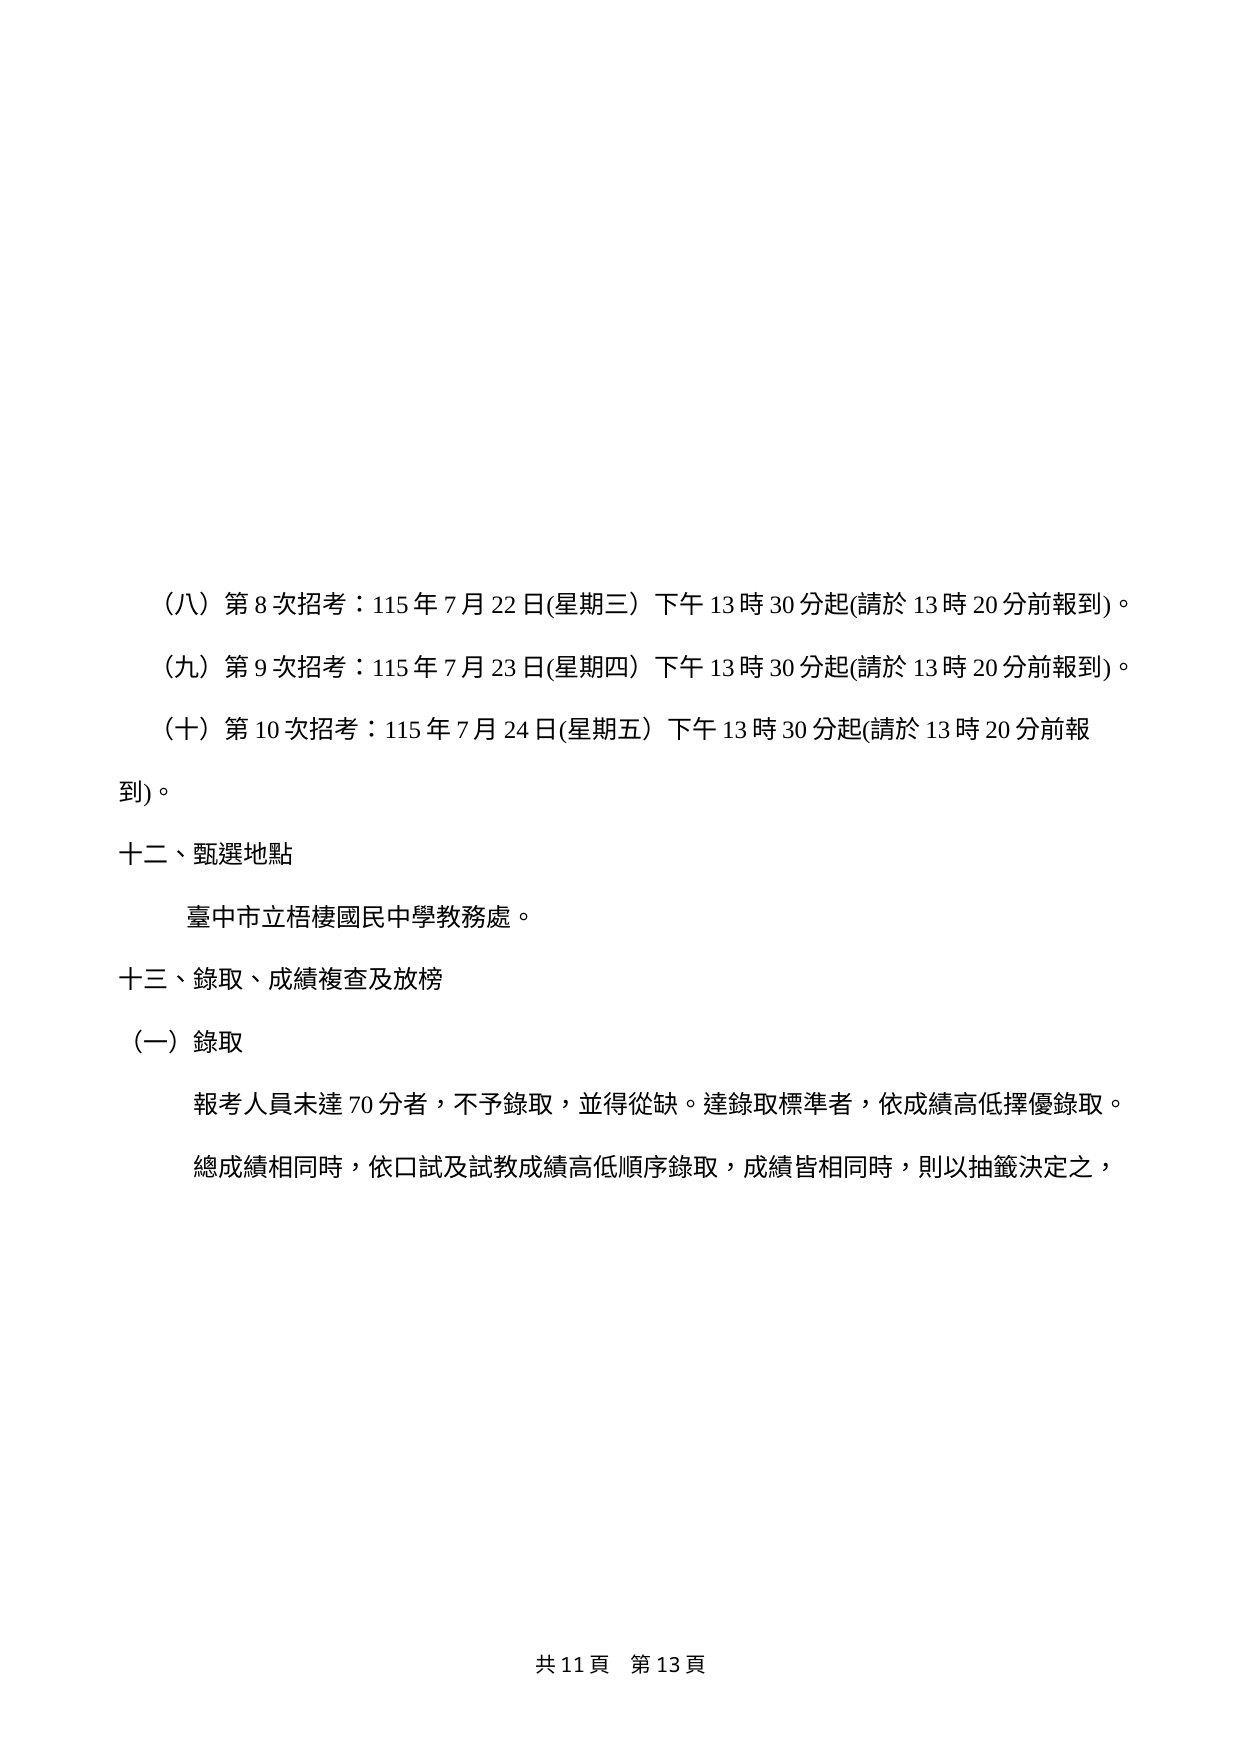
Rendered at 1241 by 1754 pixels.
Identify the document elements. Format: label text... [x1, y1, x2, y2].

text 報考人員未達70分者，不予錄取，並得從缺。達錄取標準者，依成績高低擇優錄取。 [118, 1061, 1122, 1124]
text 臺中市立梧棲國民中學教務處。 [186, 874, 1122, 936]
text 十三、錄取、成績複查及放榜 [118, 936, 1122, 999]
text （一）錄取 [118, 999, 1122, 1061]
text （九）第9次招考：115年7月23日(星期四）下午13時30分起(請於13時20分前報到)。 [118, 624, 1122, 686]
text （八）第8次招考：115年7月22日(星期三）下午13時30分起(請於13時20分前報到)。 [118, 561, 1122, 624]
text 總成績相同時，依口試及試教成績高低順序錄取，成績皆相同時，則以抽籤決定之， [118, 1124, 1122, 1186]
text 十二、甄選地點 [118, 811, 1122, 874]
text （十）第10次招考：115年7月24日(星期五）下午13時30分起(請於13時20分前報到)。 [118, 686, 1122, 811]
